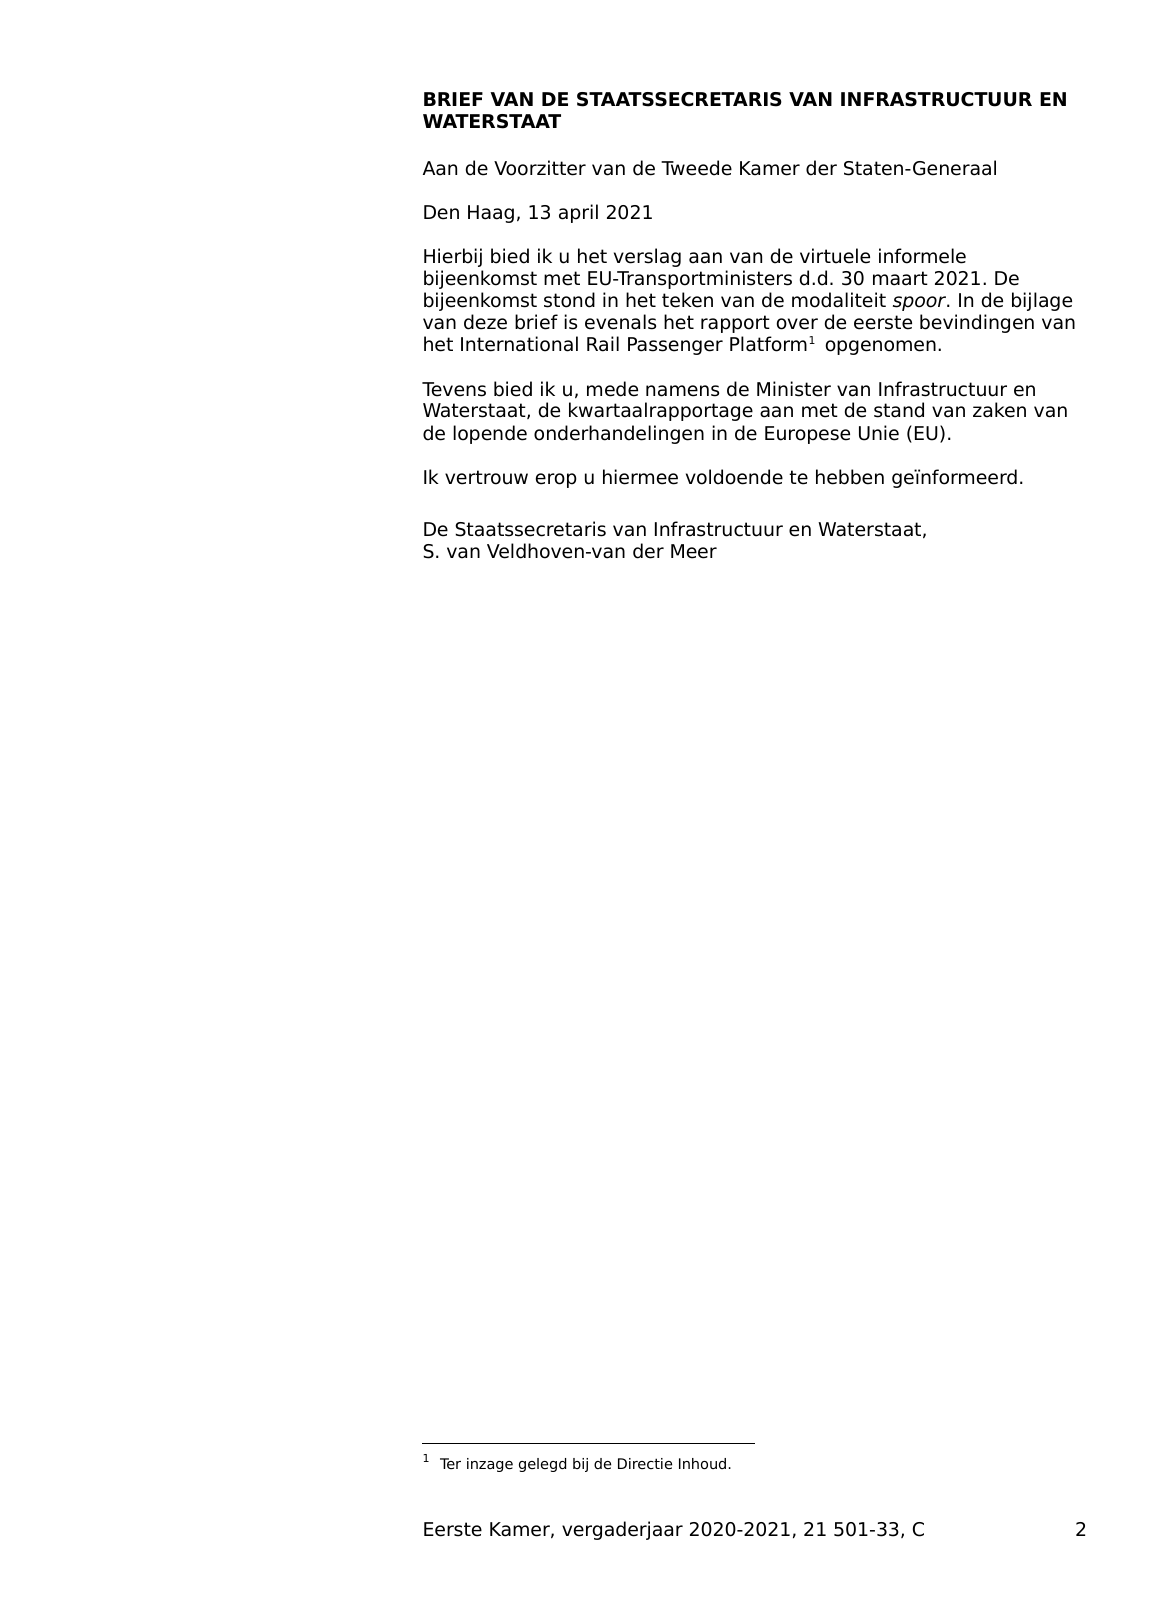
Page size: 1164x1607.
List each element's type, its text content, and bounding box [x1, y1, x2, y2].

text De Staatssecretaris van Infrastructuur en Waterstaat, S. van Veldhoven-van der Meer [422, 518, 1087, 562]
text Ik vertrouw erop u hiermee voldoende te hebben geïnformeerd. [422, 467, 1087, 488]
text Aan de Voorzitter van de Tweede Kamer der Staten-Generaal [422, 158, 1087, 180]
text Tevens bied ik u, mede namens de Minister van Infrastructuur en Waterstaat, de kwartaalrapportage aan met de stand van zaken van de lopende onderhandelingen in de Europese Unie (EU). [422, 378, 1087, 444]
text Ter inzage gelegd bij de Directie Inhoud. [422, 1452, 1087, 1474]
text Den Haag, 13 april 2021 [422, 202, 1087, 224]
subtitle BRIEF VAN DE STAATSSECRETARIS VAN INFRASTRUCTUUR EN WATERSTAAT [422, 89, 1087, 133]
text Hierbij bied ik u het verslag aan van de virtuele informele bijeenkomst met EU-Transportministers d.d. 30 maart 2021. De bijeenkomst stond in het teken van de modaliteit spoor. In de bijlage van deze brief is evenals het rapport over de eerste bevindingen van het International Rail Passenger Platform opgenomen. [422, 246, 1087, 356]
